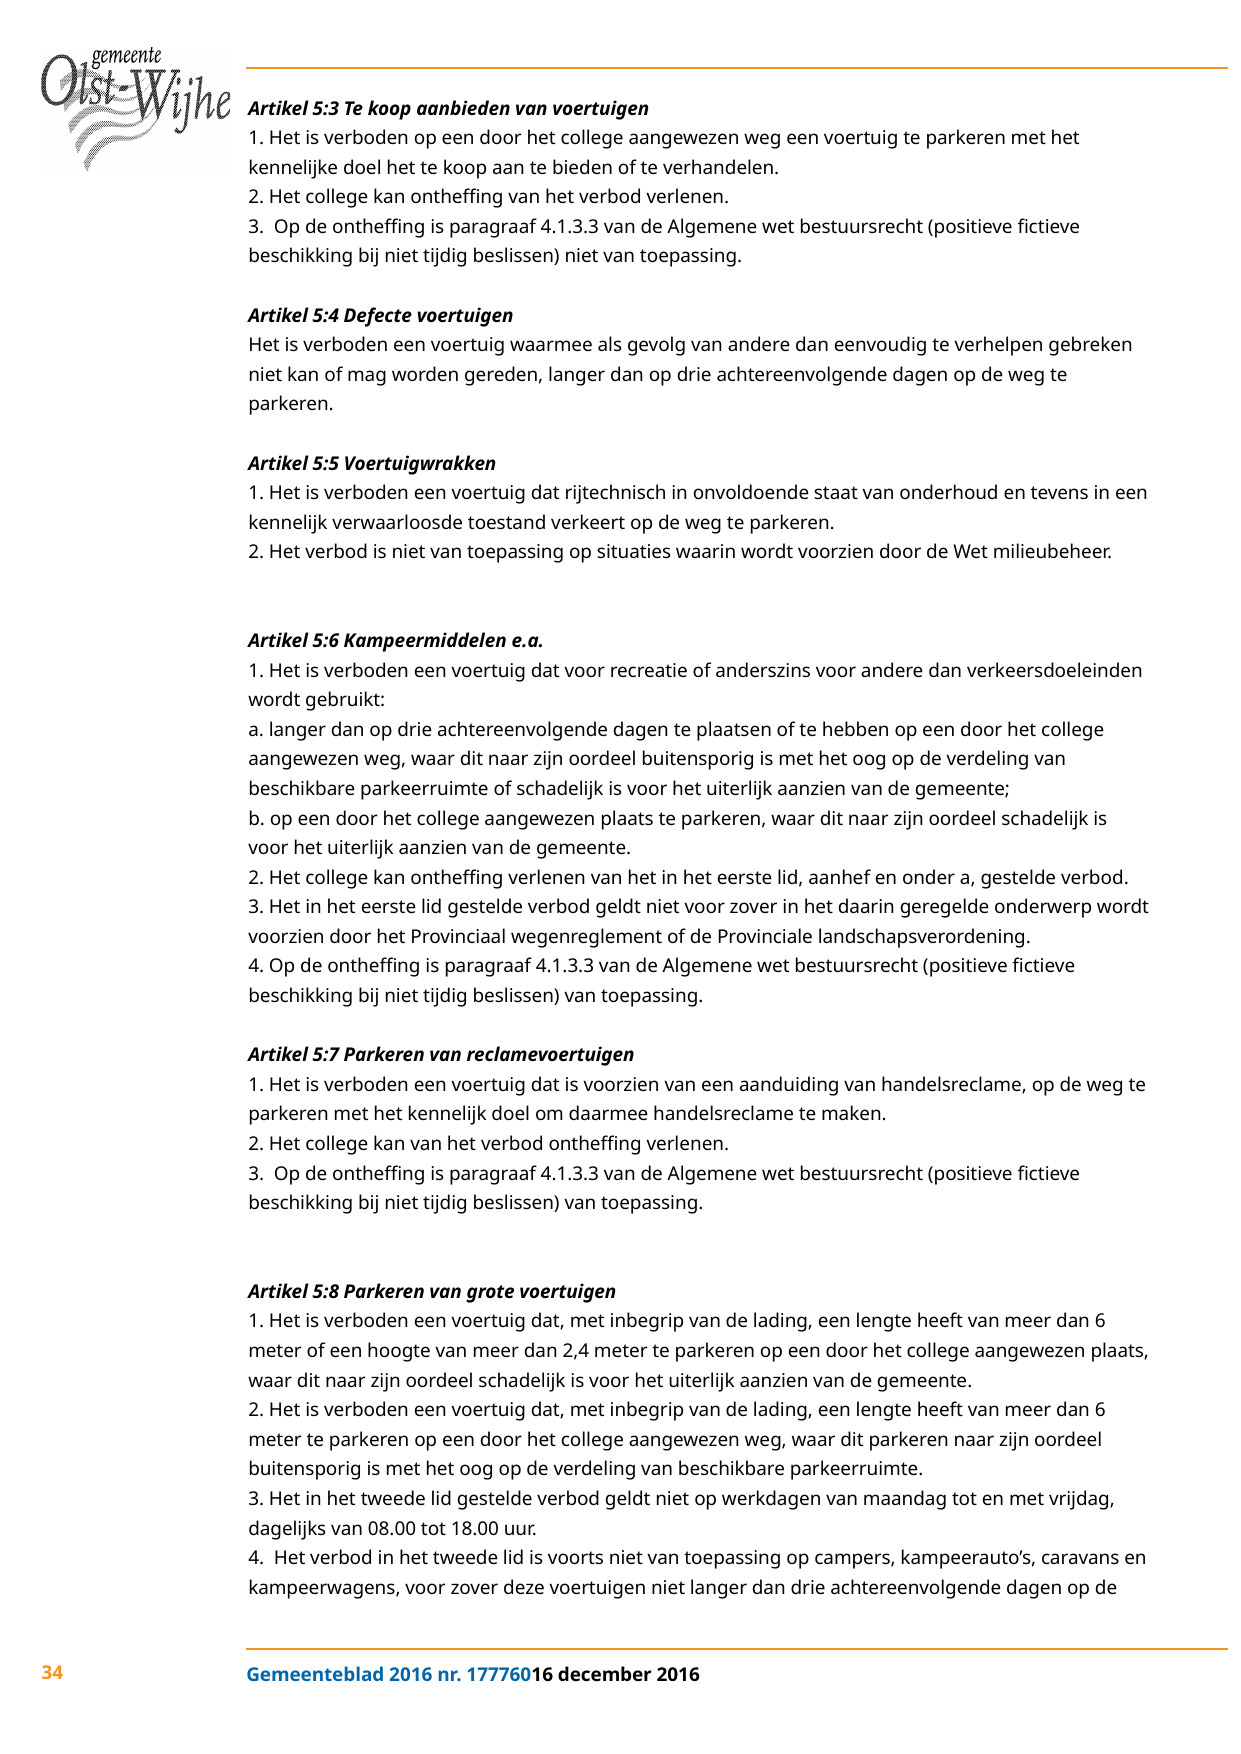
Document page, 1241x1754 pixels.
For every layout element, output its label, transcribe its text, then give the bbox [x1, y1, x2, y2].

picture [41, 47, 231, 172]
text 1. Het is verboden een voertuig dat, met inbegrip van de lading, een lengte heeft van meer dan 6 meter of een hoogte van meer dan 2,4 meter te parkeren op een door het college aangewezen plaats, waar dit naar zijn oordeel schadelijk is voor het uiterlijk aanzien van de gemeente. [248, 1308, 1152, 1393]
text Artikel 5:4 Defecte voertuigen [248, 302, 1152, 328]
text 2. Het college kan ontheffing van het verbod verlenen. [248, 183, 1152, 209]
text 3. Op de ontheffing is paragraaf 4.1.3.3 van de Algemene wet bestuursrecht (positieve fictieve beschikking bij niet tijdig beslissen) niet van toepassing. [248, 213, 1152, 268]
text a. langer dan op drie achtereenvolgende dagen te plaatsen of te hebben op een door het college aangewezen weg, waar dit naar zijn oordeel buitensporig is met het oog op de verdeling van beschikbare parkeerruimte of schadelijk is voor het uiterlijk aanzien van de gemeente; [248, 716, 1152, 801]
text Het is verboden een voertuig waarmee als gevolg van andere dan eenvoudig te verhelpen gebreken niet kan of mag worden gereden, langer dan op drie achtereenvolgende dagen op de weg te parkeren. [248, 331, 1152, 416]
text 3. Het in het eerste lid gestelde verbod geldt niet voor zover in het daarin geregelde onderwerp wordt voorzien door het Provinciaal wegenreglement of de Provinciale landschapsverordening. [248, 893, 1152, 949]
text 2. Het verbod is niet van toepassing op situaties waarin wordt voorzien door de Wet milieubeheer. [248, 538, 1152, 564]
text Artikel 5:7 Parkeren van reclamevoertuigen [248, 1041, 1152, 1067]
text Artikel 5:5 Voertuigwrakken [248, 450, 1152, 476]
text 3. Op de ontheffing is paragraaf 4.1.3.3 van de Algemene wet bestuursrecht (positieve fictieve beschikking bij niet tijdig beslissen) van toepassing. [248, 1160, 1152, 1215]
text 3. Het in het tweede lid gestelde verbod geldt niet op werkdagen van maandag tot en met vrijdag, dagelijks van 08.00 tot 18.00 uur. [248, 1485, 1152, 1541]
text Artikel 5:3 Te koop aanbieden van voertuigen [248, 95, 1152, 121]
text 2. Het college kan ontheffing verlenen van het in het eerste lid, aanhef en onder a, gestelde verbod. [248, 864, 1152, 890]
text 1. Het is verboden op een door het college aangewezen weg een voertuig te parkeren met het kennelijke doel het te koop aan te bieden of te verhandelen. [248, 124, 1152, 180]
text 4. Het verbod in het tweede lid is voorts niet van toepassing op campers, kampeerauto’s, caravans en kampeerwagens, voor zover deze voertuigen niet langer dan drie achtereenvolgende dagen op de [248, 1544, 1152, 1600]
text Artikel 5:8 Parkeren van grote voertuigen [248, 1278, 1152, 1304]
text b. op een door het college aangewezen plaats te parkeren, waar dit naar zijn oordeel schadelijk is voor het uiterlijk aanzien van de gemeente. [248, 805, 1152, 860]
text 4. Op de ontheffing is paragraaf 4.1.3.3 van de Algemene wet bestuursrecht (positieve fictieve beschikking bij niet tijdig beslissen) van toepassing. [248, 953, 1152, 1008]
text 2. Het college kan van het verbod ontheffing verlenen. [248, 1130, 1152, 1156]
text 2. Het is verboden een voertuig dat, met inbegrip van de lading, een lengte heeft van meer dan 6 meter te parkeren op een door het college aangewezen weg, waar dit parkeren naar zijn oordeel buitensporig is met het oog op de verdeling van beschikbare parkeerruimte. [248, 1396, 1152, 1481]
text 1. Het is verboden een voertuig dat is voorzien van een aanduiding van handelsreclame, op de weg te parkeren met het kennelijk doel om daarmee handelsreclame te maken. [248, 1071, 1152, 1126]
text Artikel 5:6 Kampeermiddelen e.a. [248, 627, 1152, 653]
text 1. Het is verboden een voertuig dat rijtechnisch in onvoldoende staat van onderhoud en tevens in een kennelijk verwaarloosde toestand verkeert op de weg te parkeren. [248, 479, 1152, 535]
text 1. Het is verboden een voertuig dat voor recreatie of anderszins voor andere dan verkeersdoeleinden wordt gebruikt: [248, 657, 1152, 712]
